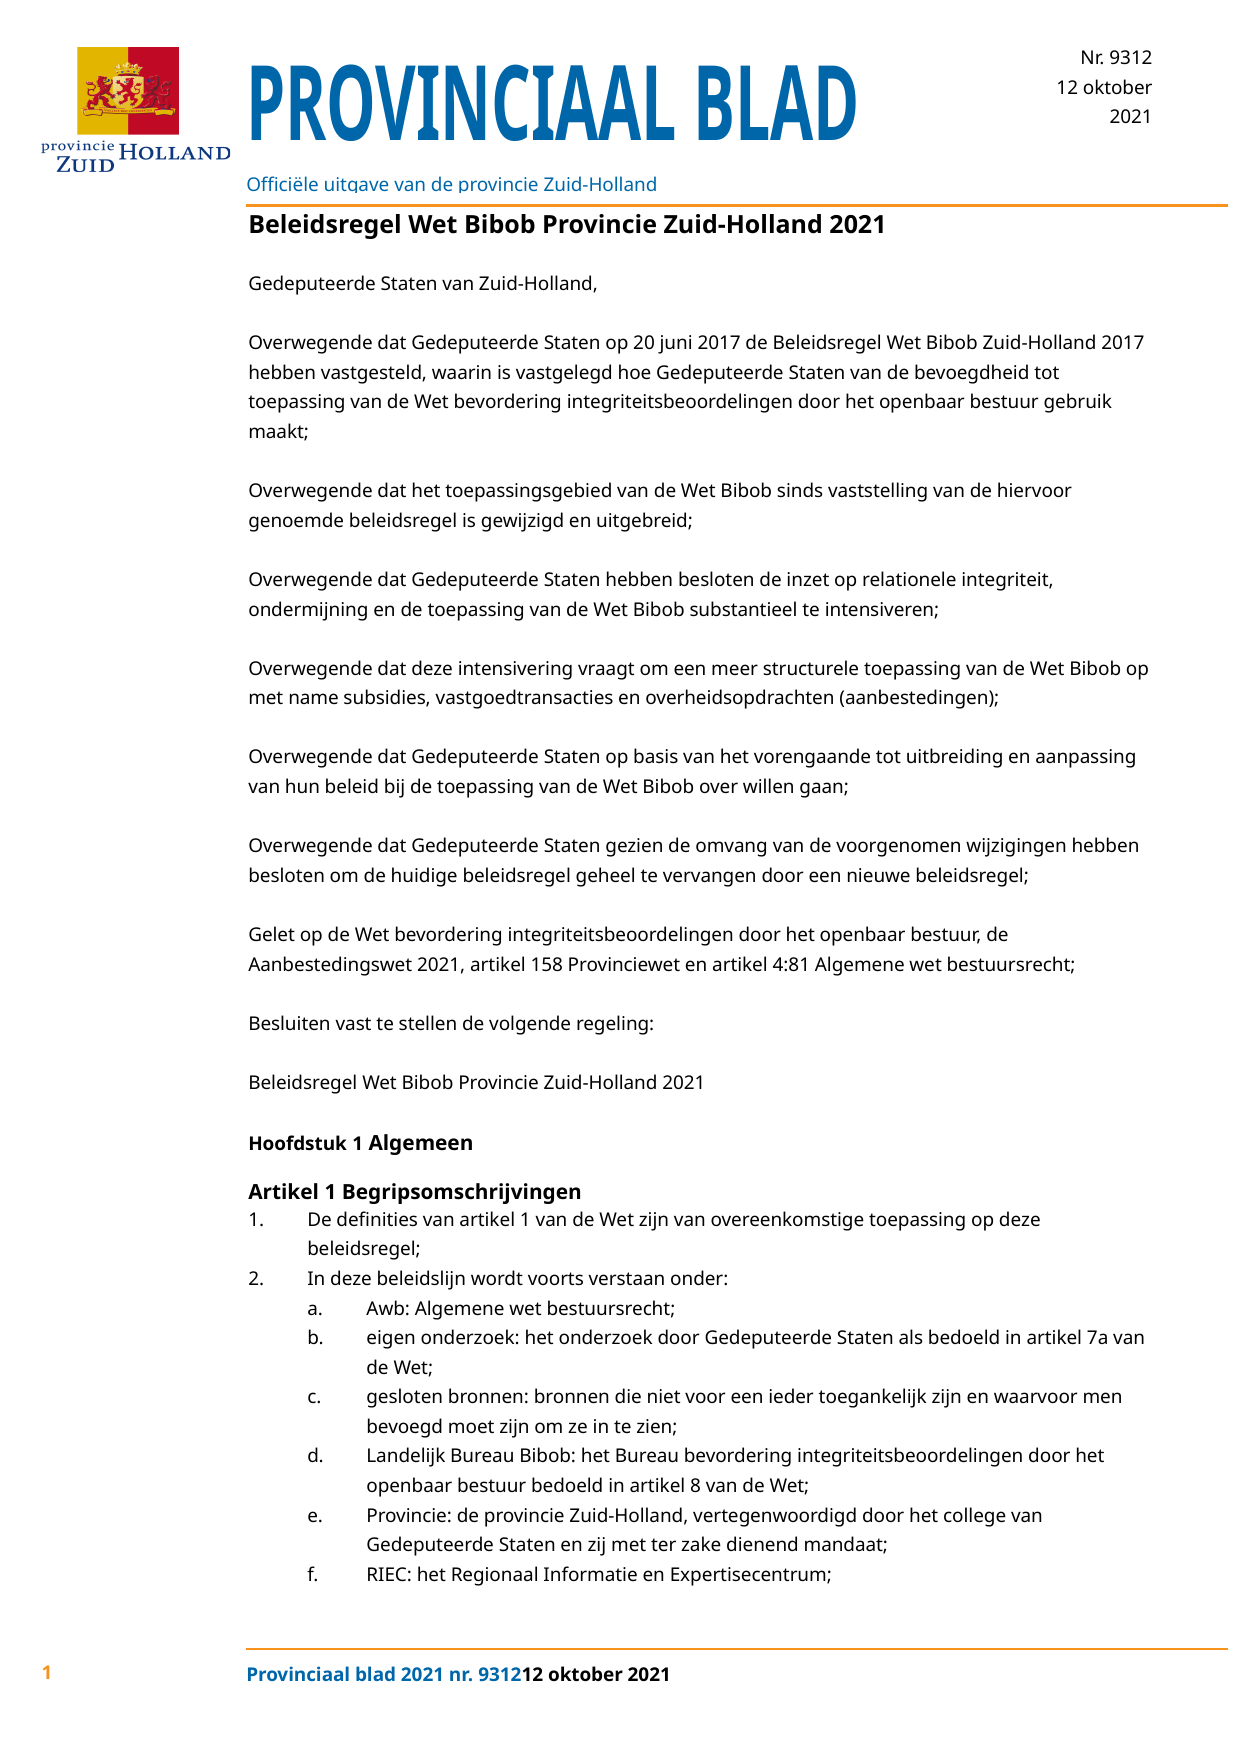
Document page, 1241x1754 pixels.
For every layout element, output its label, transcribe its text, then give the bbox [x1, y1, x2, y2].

text Overwegende dat het toepassingsgebied van de Wet Bibob sinds vaststelling van de hiervoor genoemde beleidsregel is gewijzigd en uitgebreid; [248, 477, 1152, 533]
picture [41, 47, 231, 172]
list RIEC: het Regionaal Informatie en Expertisecentrum; [307, 1561, 1152, 1587]
list De definities van artikel 1 van de Wet zijn van overeenkomstige toepassing op deze beleidsregel; [248, 1206, 1152, 1261]
text Artikel 1 Begripsomschrijvingen [248, 1177, 1152, 1206]
list eigen onderzoek: het onderzoek door Gedeputeerde Staten als bedoeld in artikel 7a van de Wet; [307, 1324, 1152, 1379]
text Overwegende dat Gedeputeerde Staten gezien de omvang van de voorgenomen wijzigingen hebben besloten om de huidige beleidsregel geheel te vervangen door een nieuwe beleidsregel; [248, 832, 1152, 888]
list Provincie: de provincie Zuid-Holland, vertegenwoordigd door het college van Gedeputeerde Staten en zij met ter zake dienend mandaat; [307, 1502, 1152, 1557]
list gesloten bronnen: bronnen die niet voor een ieder toegankelijk zijn en waarvoor men bevoegd moet zijn om ze in te zien; [307, 1383, 1152, 1439]
list Awb: Algemene wet bestuursrecht; [307, 1295, 1152, 1320]
text Beleidsregel Wet Bibob Provincie Zuid-Holland 2021 [248, 207, 1152, 241]
list In deze beleidslijn wordt voorts verstaan onder: [248, 1265, 1152, 1291]
text Gedeputeerde Staten van Zuid-Holland, [248, 270, 1152, 296]
text Overwegende dat Gedeputeerde Staten hebben besloten de inzet op relationele integriteit, ondermijning en de toepassing van de Wet Bibob substantieel te intensiveren; [248, 566, 1152, 621]
text Overwegende dat Gedeputeerde Staten op 20 juni 2017 de Beleidsregel Wet Bibob Zuid-Holland 2017 hebben vastgesteld, waarin is vastgelegd hoe Gedeputeerde Staten van de bevoegdheid tot toepassing van de Wet bevordering integriteitsbeoordelingen door het openbaar bestuur gebruik maakt; [248, 329, 1152, 444]
text Besluiten vast te stellen de volgende regeling: [248, 1010, 1152, 1036]
text Overwegende dat Gedeputeerde Staten op basis van het vorengaande tot uitbreiding en aanpassing van hun beleid bij de toepassing van de Wet Bibob over willen gaan; [248, 744, 1152, 799]
text Gelet op de Wet bevordering integriteitsbeoordelingen door het openbaar bestuur, de Aanbestedingswet 2021, artikel 158 Provinciewet en artikel 4:81 Algemene wet bestuursrecht; [248, 921, 1152, 976]
text Overwegende dat deze intensivering vraagt om een meer structurele toepassing van de Wet Bibob op met name subsidies, vastgoedtransacties en overheidsopdrachten (aanbestedingen); [248, 655, 1152, 710]
text Beleidsregel Wet Bibob Provincie Zuid-Holland 2021 [248, 1069, 1152, 1095]
text Hoofdstuk 1 Algemeen [248, 1128, 1152, 1157]
list Landelijk Bureau Bibob: het Bureau bevordering integriteitsbeoordelingen door het openbaar bestuur bedoeld in artikel 8 van de Wet; [307, 1443, 1152, 1498]
